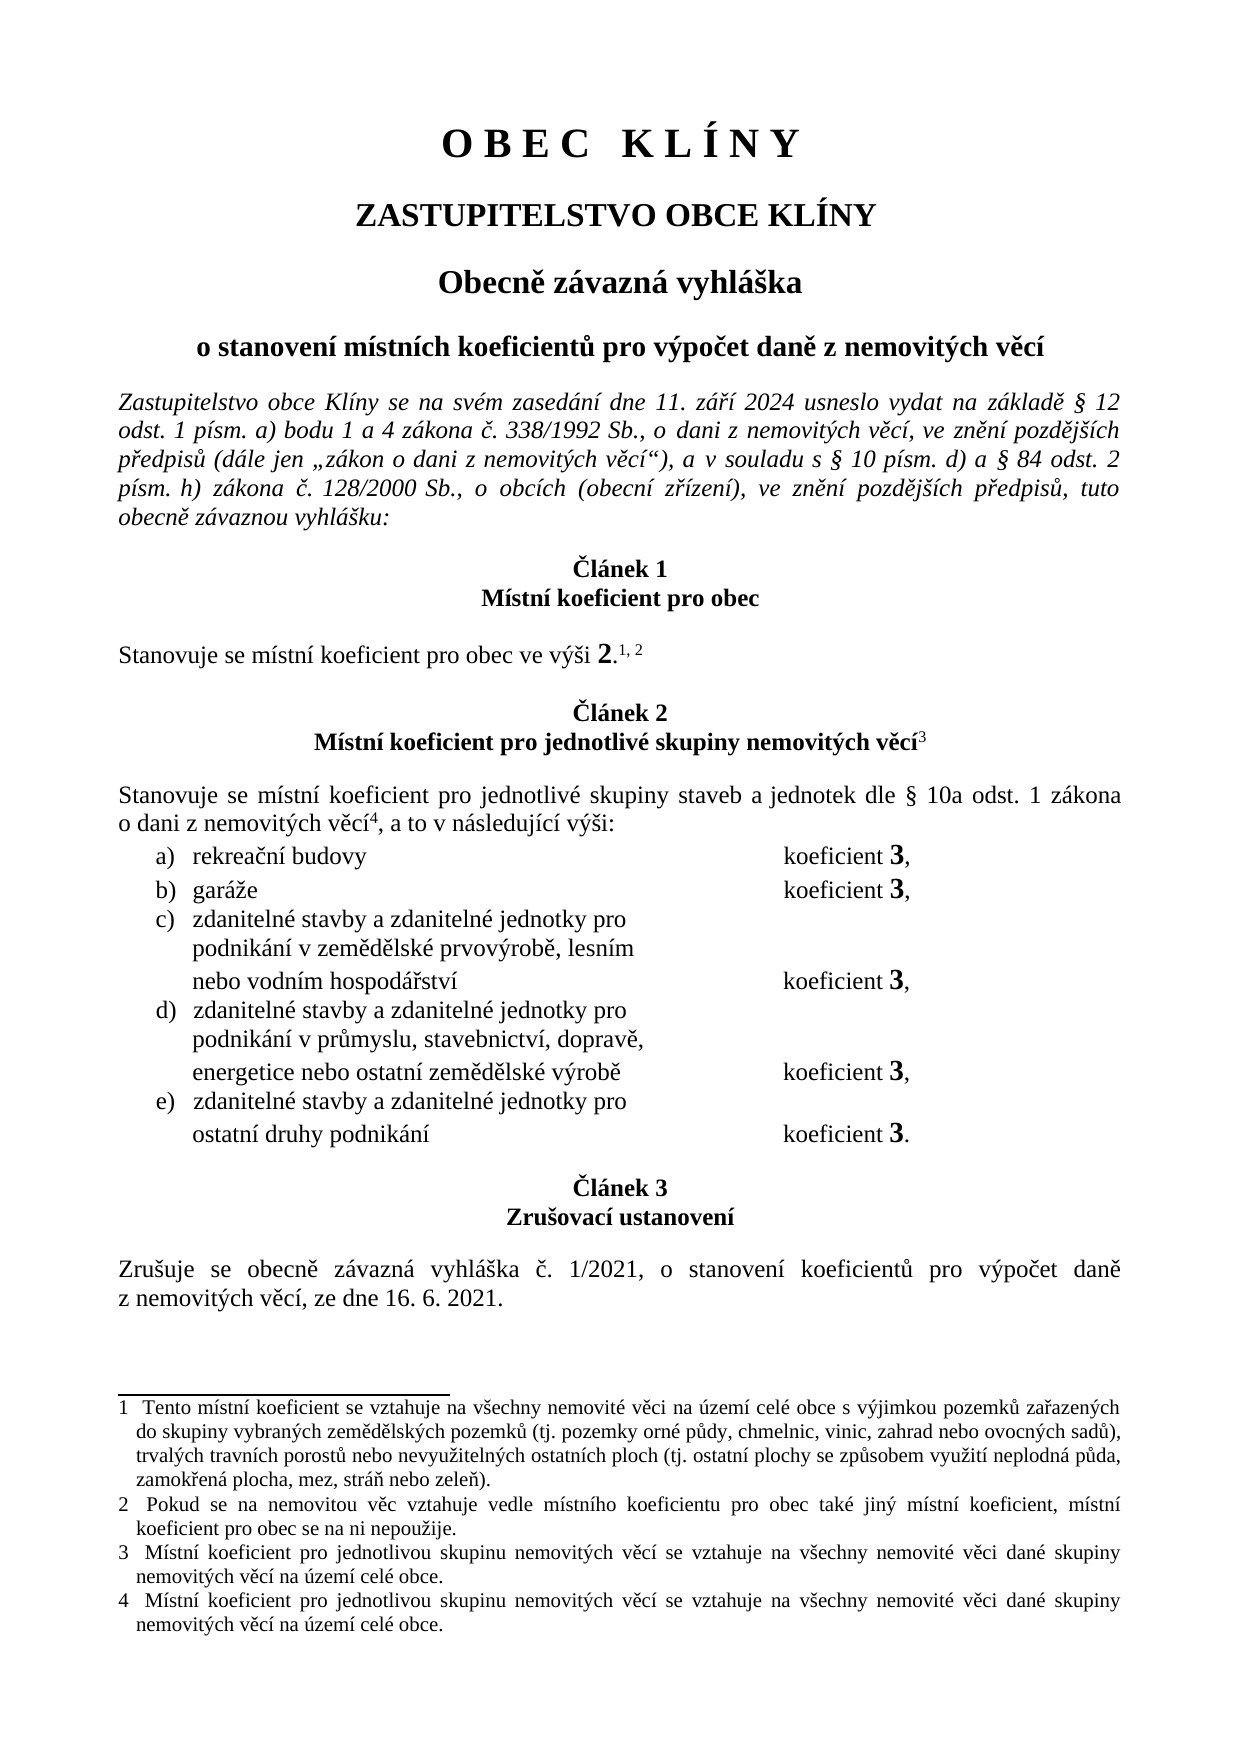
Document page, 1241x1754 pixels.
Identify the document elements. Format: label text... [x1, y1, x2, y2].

text ostatní druhy podnikání koeficient 3. [192, 1115, 1122, 1149]
list garáže koeficient 3, [155, 871, 1122, 904]
list zdanitelné stavby a zdanitelné jednotky pro [155, 904, 1122, 933]
text Pokud se na nemovitou věc vztahuje vedle místního koeficientu pro obec také jiný místní koeficient, místní koeficient pro obec se na ni nepoužije. [118, 1491, 1122, 1539]
list rekreační budovy koeficient 3, [155, 837, 1122, 871]
text Článek 2 [118, 698, 1122, 727]
list zdanitelné stavby a zdanitelné jednotky pro [156, 995, 1122, 1024]
text Místní koeficient pro jednotlivé skupiny nemovitých věcí [118, 727, 1122, 756]
subtitle Místní koeficient pro obec [118, 583, 1122, 612]
text Zastupitelstvo obce Klíny se na svém zasedání dne 11. září 2024 usneslo vydat na základě § 12 odst. 1 písm. a) bodu 1 a 4 zákona č. 338/1992 Sb., o dani z nemovitých věcí, ve znění pozdějších předpisů (dále jen „zákon o dani z nemovitých věcí“), a v souladu s § 10 písm. d) a § 84 odst. 2 písm. h) zákona č. 128/2000 Sb., o obcích (obecní zřízení), ve znění pozdějších předpisů, tuto obecně závaznou vyhlášku: [118, 387, 1122, 530]
text Stanovuje se místní koeficient pro jednotlivé skupiny staveb a jednotek dle § 10a odst. 1 zákona o dani z nemovitých věcí, a to v následující výši: [118, 780, 1122, 837]
text o stanovení místních koeficientů pro výpočet daně z nemovitých věcí [118, 329, 1122, 362]
text energetice nebo ostatní zemědělské výrobě koeficient 3, [192, 1053, 1122, 1086]
text podnikání v zemědělské prvovýrobě, lesním [192, 933, 1122, 962]
text ZASTUPITELSTVO OBCE KLÍNY [118, 195, 1122, 233]
text Zrušuje se obecně závazná vyhláška č. 1/2021, o stanovení koeficientů pro výpočet daně z nemovitých věcí, ze dne 16. 6. 2021. [118, 1254, 1122, 1312]
text Místní koeficient pro jednotlivou skupinu nemovitých věcí se vztahuje na všechny nemovité věci dané skupiny nemovitých věcí na území celé obce. [118, 1588, 1122, 1636]
text Místní koeficient pro jednotlivou skupinu nemovitých věcí se vztahuje na všechny nemovité věci dané skupiny nemovitých věcí na území celé obce. [118, 1539, 1122, 1588]
text nebo vodním hospodářství koeficient 3, [192, 962, 1122, 995]
text O B E C K L Í N Y [118, 118, 1122, 166]
text Stanovuje se místní koeficient pro obec ve výši 2., [118, 636, 1122, 669]
text Článek 3 [118, 1173, 1122, 1202]
list zdanitelné stavby a zdanitelné jednotky pro [156, 1086, 1122, 1115]
text Zrušovací ustanovení [118, 1202, 1122, 1230]
text Tento místní koeficient se vztahuje na všechny nemovité věci na území celé obce s výjimkou pozemků zařazených do skupiny vybraných zemědělských pozemků (tj. pozemky orné půdy, chmelnic, vinic, zahrad nebo ovocných sadů), trvalých travních porostů nebo nevyužitelných ostatních ploch (tj. ostatní plochy se způsobem využití neplodná půda, zamokřená plocha, mez, stráň nebo zeleň). [118, 1395, 1122, 1491]
text podnikání v průmyslu, stavebnictví, dopravě, [192, 1024, 1122, 1053]
text Obecně závazná vyhláška [118, 262, 1122, 300]
text Článek 1 [118, 554, 1122, 583]
